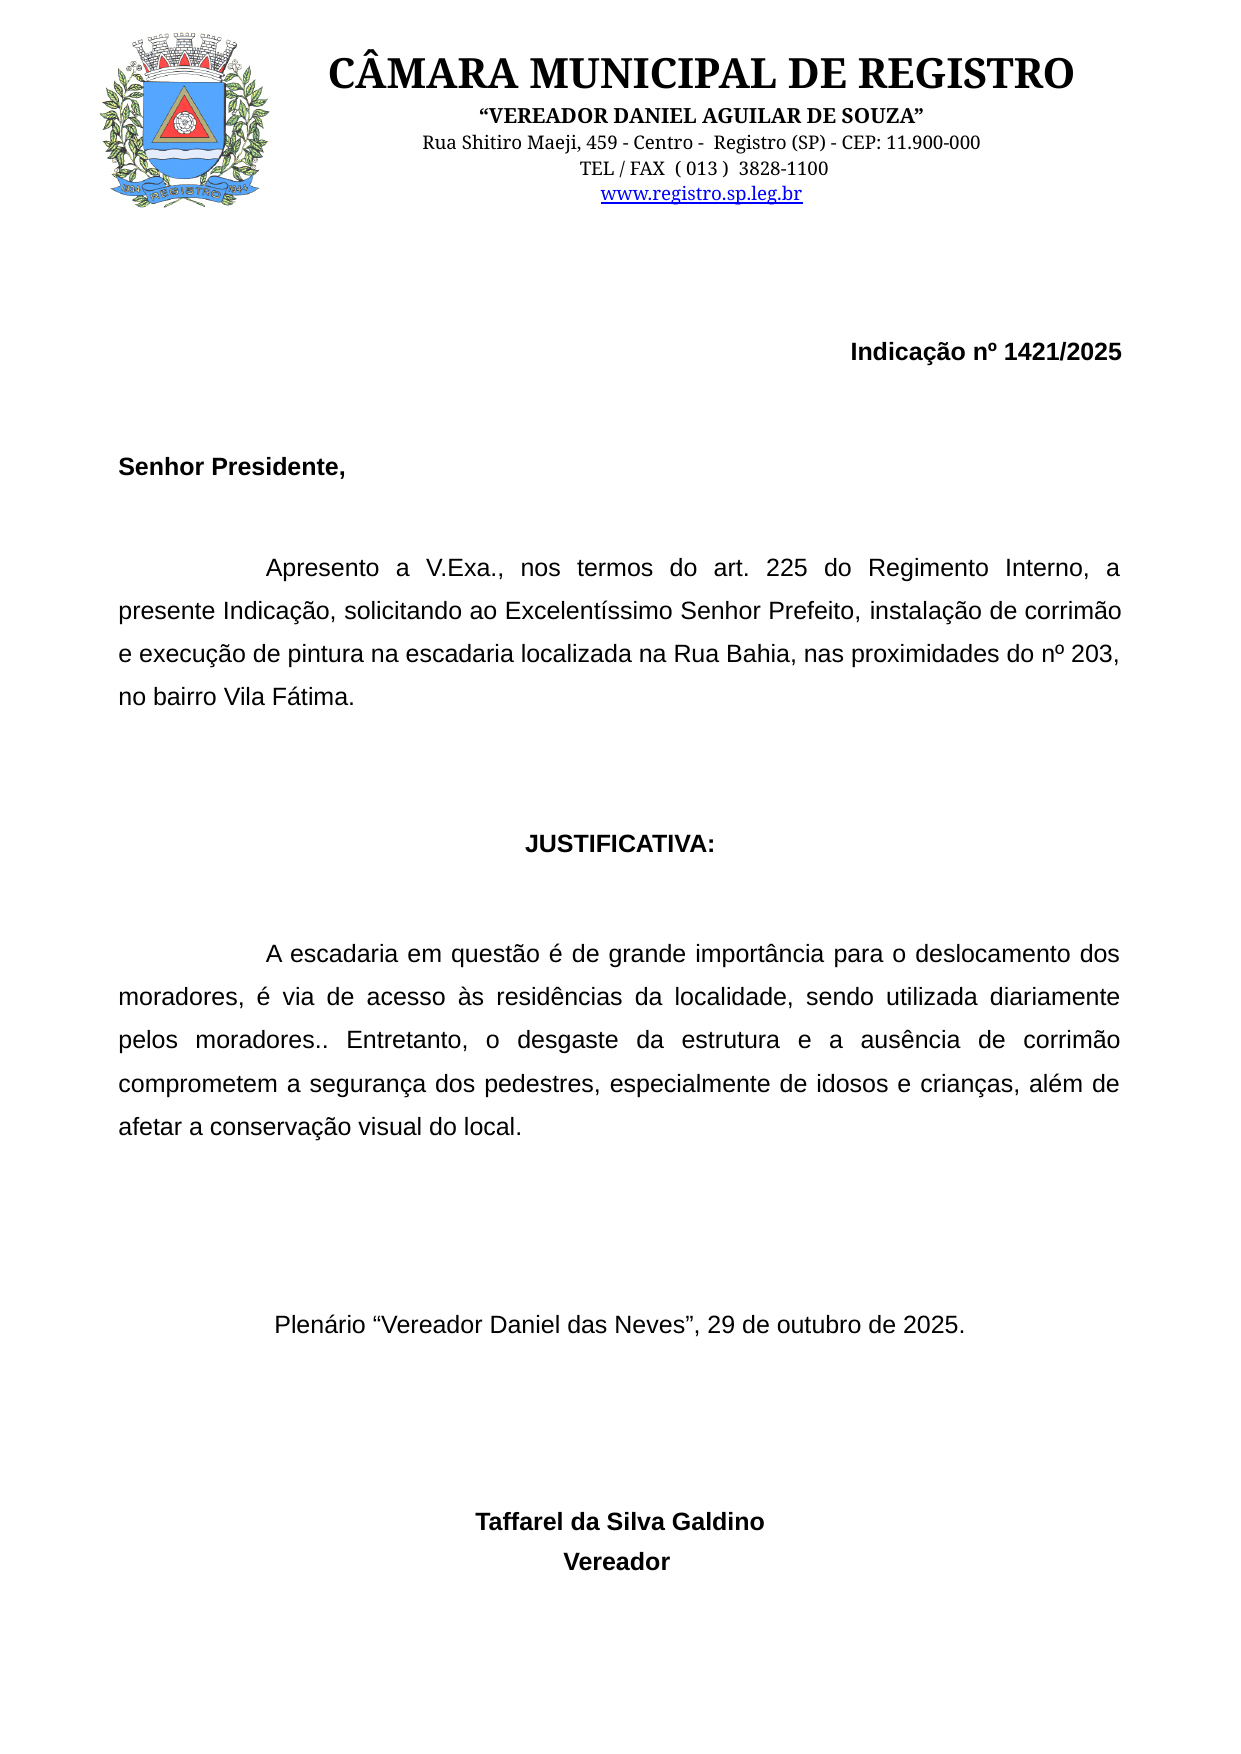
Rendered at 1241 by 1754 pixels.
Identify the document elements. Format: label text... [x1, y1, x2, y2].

text Senhor Presidente, [118, 452, 1122, 481]
text Taffarel da Silva Galdino [118, 1507, 1122, 1535]
text Indicação nº 1421/2025 [118, 337, 1122, 366]
text Vereador [118, 1547, 1122, 1576]
text A escadaria em questão é de grande importância para o deslocamento dos moradores, é via de acesso às residências da localidade, sendo utilizada diariamente pelos moradores.. Entretanto, o desgaste da estrutura e a ausência de corrimão comprometem a segurança dos pedestres, especialmente de idosos e crianças, além de afetar a conservação visual do local. [118, 939, 1122, 1140]
text JUSTIFICATIVA: [118, 829, 1122, 858]
text Plenário “Vereador Daniel das Neves”, 29 de outubro de 2025. [118, 1310, 1122, 1339]
text Apresento a V.Exa., nos termos do art. 225 do Regimento Interno, a presente Indicação, solicitando ao Excelentíssimo Senhor Prefeito, instalação de corrimão e execução de pintura na escadaria localizada na Rua Bahia, nas proximidades do nº 203, no bairro Vila Fátima. [118, 553, 1122, 711]
